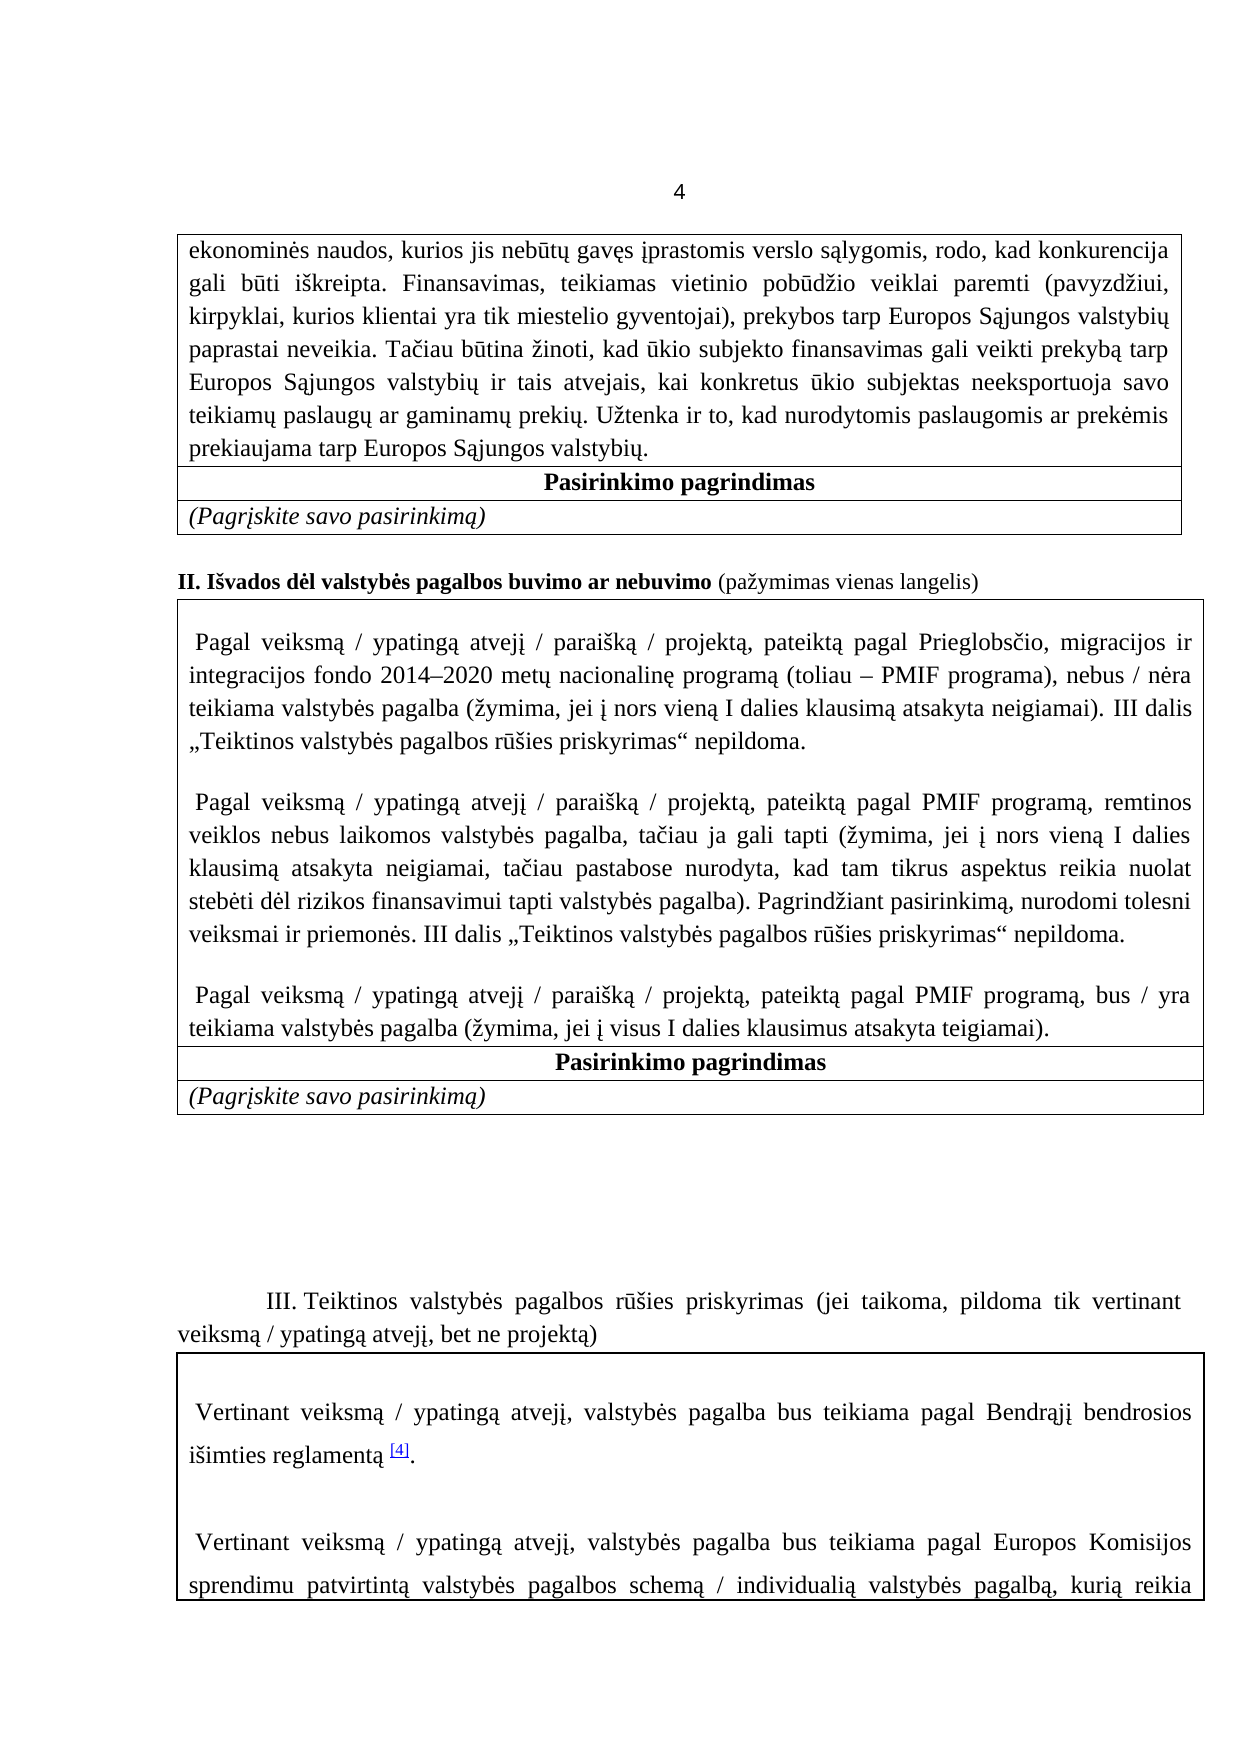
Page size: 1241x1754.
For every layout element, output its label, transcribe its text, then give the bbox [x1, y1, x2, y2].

table_cell Pasirinkimo pagrindimas [178, 467, 1181, 500]
table_cell ekonominės naudos, kurios jis nebūtų gavęs įprastomis verslo sąlygomis, rodo, kad konkurencija gali būti iškreipta. Finansavimas, teikiamas vietinio pobūdžio veiklai paremti (pavyzdžiui, kirpyklai, kurios klientai yra tik miestelio gyventojai), prekybos tarp Europos Sąjungos valstybių paprastai neveikia. Tačiau būtina žinoti, kad ūkio subjekto finansavimas gali veikti prekybą tarp Europos Sąjungos valstybių ir tais atvejais, kai konkretus ūkio subjektas neeksportuoja savo teikiamų paslaugų ar gaminamų prekių. Užtenka ir to, kad nurodytomis paslaugomis ar prekėmis prekiaujama tarp Europos Sąjungos valstybių. [178, 235, 1181, 466]
table_header Pagal veiksmą / ypatingą atvejį / paraišką / projektą, pateiktą pagal Prieglobsčio, migracijos ir integracijos fondo 2014–2020 metų nacionalinę programą (toliau – PMIF programa), nebus / nėra teikiama valstybės pagalba (žymima, jei į nors vieną I dalies klausimą atsakyta neigiamai). III dalis „Teiktinos valstybės pagalbos rūšies priskyrimas“ nepildoma. Pagal veiksmą / ypatingą atvejį / paraišką / projektą, pateiktą pagal PMIF programą, remtinos veiklos nebus laikomos valstybės pagalba, tačiau ja gali tapti (žymima, jei į nors vieną I dalies klausimą atsakyta neigiamai, tačiau pastabose nurodyta, kad tam tikrus aspektus reikia nuolat stebėti dėl rizikos finansavimui tapti valstybės pagalba). Pagrindžiant pasirinkimą, nurodomi tolesni veiksmai ir priemonės. III dalis „Teiktinos valstybės pagalbos rūšies priskyrimas“ nepildoma. Pagal veiksmą / ypatingą atvejį / paraišką / projektą, pateiktą pagal PMIF programą, bus / yra teikiama valstybės pagalba (žymima, jei į visus I dalies klausimus atsakyta teigiamai). [178, 600, 1203, 1046]
table_header Vertinant veiksmą / ypatingą atvejį, valstybės pagalba bus teikiama pagal Bendrąjį bendrosios išimties reglamentą [4]. Vertinant veiksmą / ypatingą atvejį, valstybės pagalba bus teikiama pagal Europos Komisijos sprendimu patvirtintą valstybės pagalbos schemą / individualią valstybės pagalbą, kurią reikia [178, 1354, 1203, 1598]
table_cell (Pagrįskite savo pasirinkimą) [178, 1081, 1203, 1114]
text III. Teiktinos valstybės pagalbos rūšies priskyrimas (jei taikoma, pildoma tik vertinant veiksmą / ypatingą atvejį, bet ne projektą) [177, 1286, 1181, 1348]
text II. Išvados dėl valstybės pagalbos buvimo ar nebuvimo (pažymimas vienas langelis) [177, 568, 1181, 595]
table_cell Pasirinkimo pagrindimas [178, 1047, 1203, 1080]
table_cell (Pagrįskite savo pasirinkimą) [178, 501, 1181, 534]
